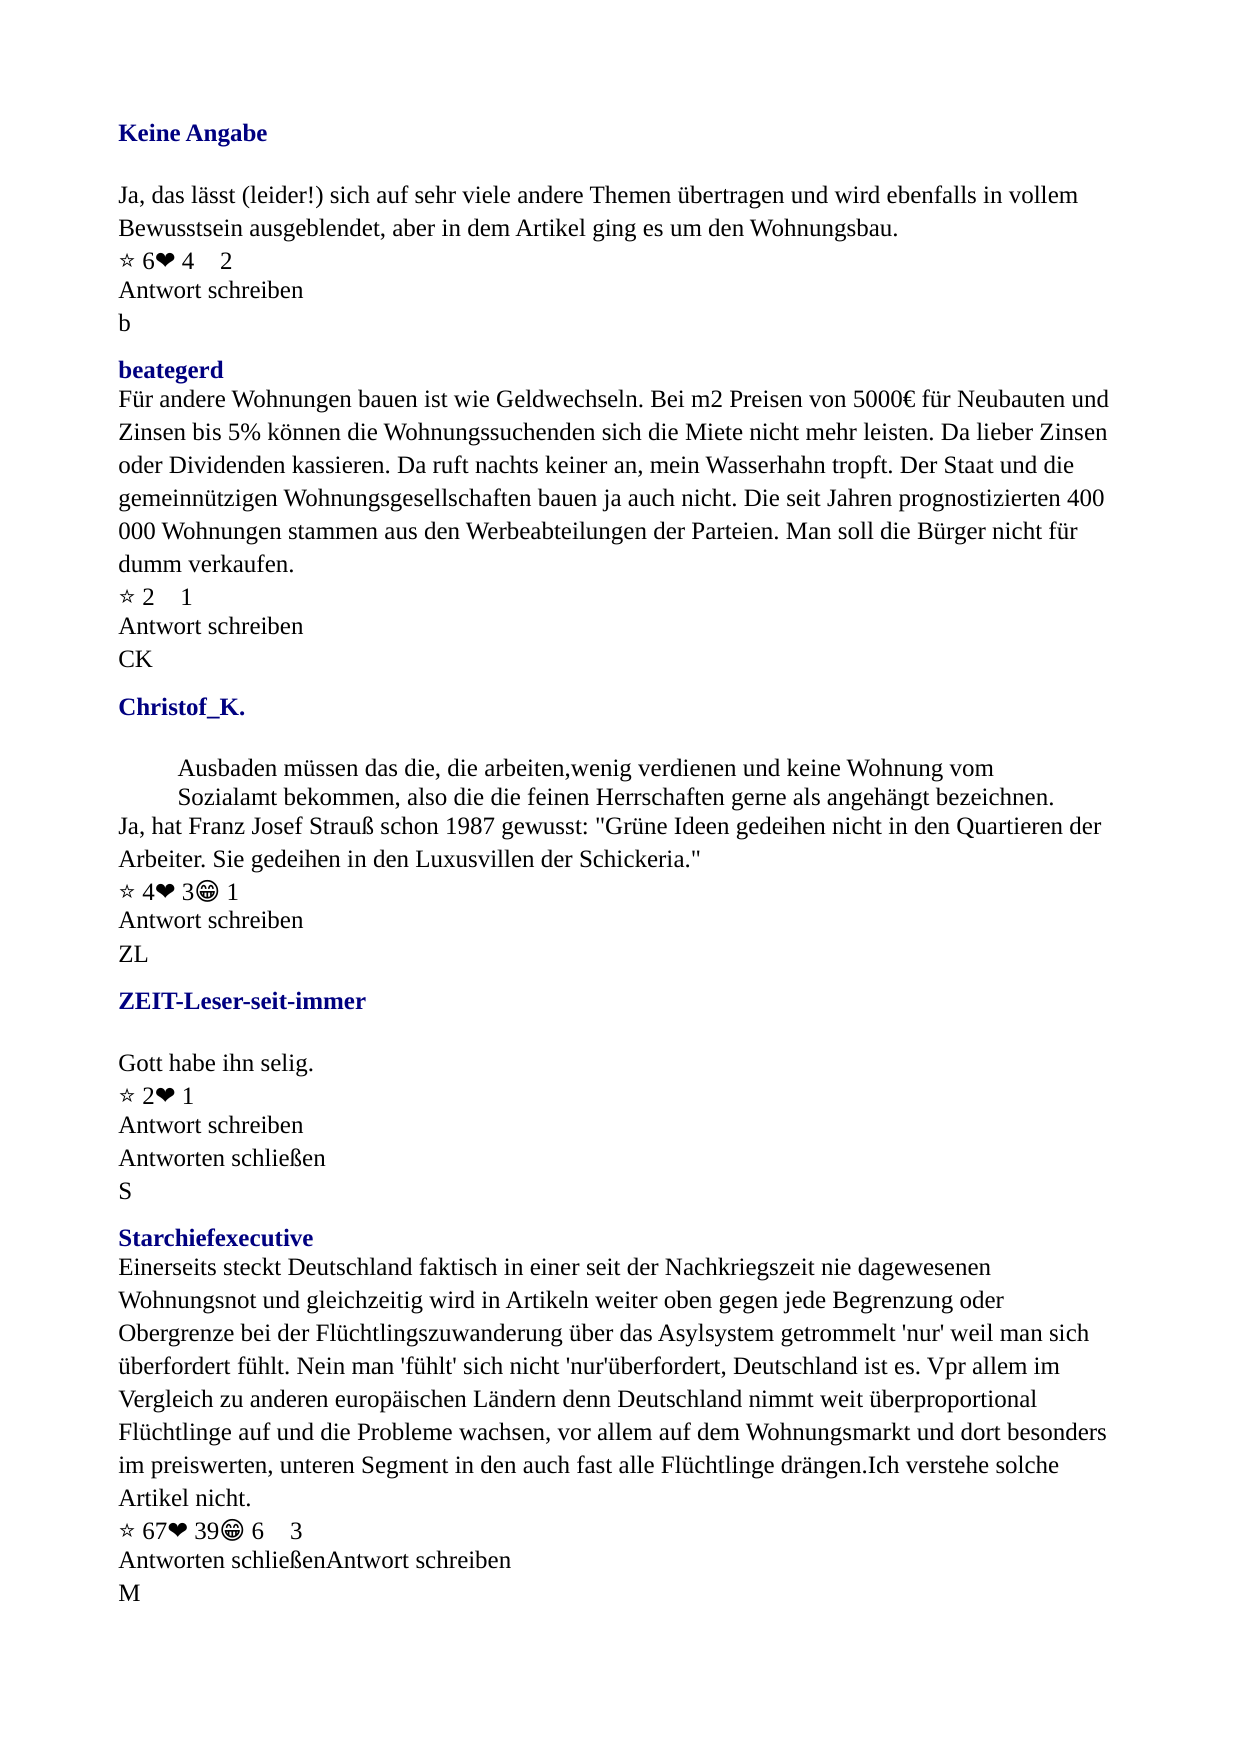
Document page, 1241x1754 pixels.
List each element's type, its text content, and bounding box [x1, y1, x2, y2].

text ⭐️ 2❤️ 1 [118, 1081, 1122, 1110]
text Antwort schreiben [118, 611, 1122, 640]
text Ja, das lässt (leider!) sich auf sehr viele andere Themen übertragen und wird ebenfalls in vollem Bewusstsein ausgeblendet, aber in dem Artikel ging es um den Wohnungsbau. [118, 180, 1122, 242]
text ⭐️ 4❤️ 3😁 1 [118, 877, 1122, 906]
text Antwort schreiben [118, 906, 1122, 934]
text Antworten schließenAntwort schreiben [118, 1545, 1122, 1574]
subtitle Starchiefexecutive [118, 1223, 1122, 1252]
text Antwort schreiben [118, 275, 1122, 303]
text Ausbaden müssen das die, die arbeiten,wenig verdienen und keine Wohnung vom Sozialamt bekommen, also die die feinen Herrschaften gerne als angehängt bezeichnen. [177, 753, 1063, 811]
text ⭐️ 6❤️ 4🤨 2 [118, 246, 1122, 275]
text ZL [118, 939, 1122, 967]
text Gott habe ihn selig. [118, 1048, 1122, 1077]
text Antworten schließen [118, 1143, 1122, 1172]
text Ja, hat Franz Josef Strauß schon 1987 gewusst: "Grüne Ideen gedeihen nicht in den Quartieren der Arbeiter. Sie gedeihen in den Luxusvillen der Schickeria." [118, 811, 1122, 873]
text S [118, 1176, 1122, 1204]
subtitle beategerd [118, 355, 1122, 384]
text CK [118, 644, 1122, 673]
text Für andere Wohnungen bauen ist wie Geldwechseln. Bei m2 Preisen von 5000€ für Neubauten und Zinsen bis 5% können die Wohnungssuchenden sich die Miete nicht mehr leisten. Da lieber Zinsen oder Dividenden kassieren. Da ruft nachts keiner an, mein Wasserhahn tropft. Der Staat und die gemeinnützigen Wohnungsgesellschaften bauen ja auch nicht. Die seit Jahren prognostizierten 400 000 Wohnungen stammen aus den Werbeabteilungen der Parteien. Man soll die Bürger nicht für dumm verkaufen. [118, 384, 1122, 578]
subtitle Keine Angabe [118, 118, 1122, 147]
subtitle Christof_K. [118, 692, 1122, 720]
text b [118, 308, 1122, 336]
text Einerseits steckt Deutschland faktisch in einer seit der Nachkriegszeit nie dagewesenen Wohnungsnot und gleichzeitig wird in Artikeln weiter oben gegen jede Begrenzung oder Obergrenze bei der Flüchtlingszuwanderung über das Asylsystem getrommelt 'nur' weil man sich überfordert fühlt. Nein man 'fühlt' sich nicht 'nur'überfordert, Deutschland ist es. Vpr allem im Vergleich zu anderen europäischen Ländern denn Deutschland nimmt weit überproportional Flüchtlinge auf und die Probleme wachsen, vor allem auf dem Wohnungsmarkt und dort besonders im preiswerten, unteren Segment in den auch fast alle Flüchtlinge drängen.Ich verstehe solche Artikel nicht. [118, 1252, 1122, 1512]
text ⭐️ 2🙁 1 [118, 582, 1122, 611]
text M [118, 1578, 1122, 1607]
subtitle ZEIT-Leser-seit-immer [118, 986, 1122, 1015]
text Antwort schreiben [118, 1110, 1122, 1138]
text ⭐️ 67❤️ 39😁 6🤨 3 [118, 1516, 1122, 1545]
